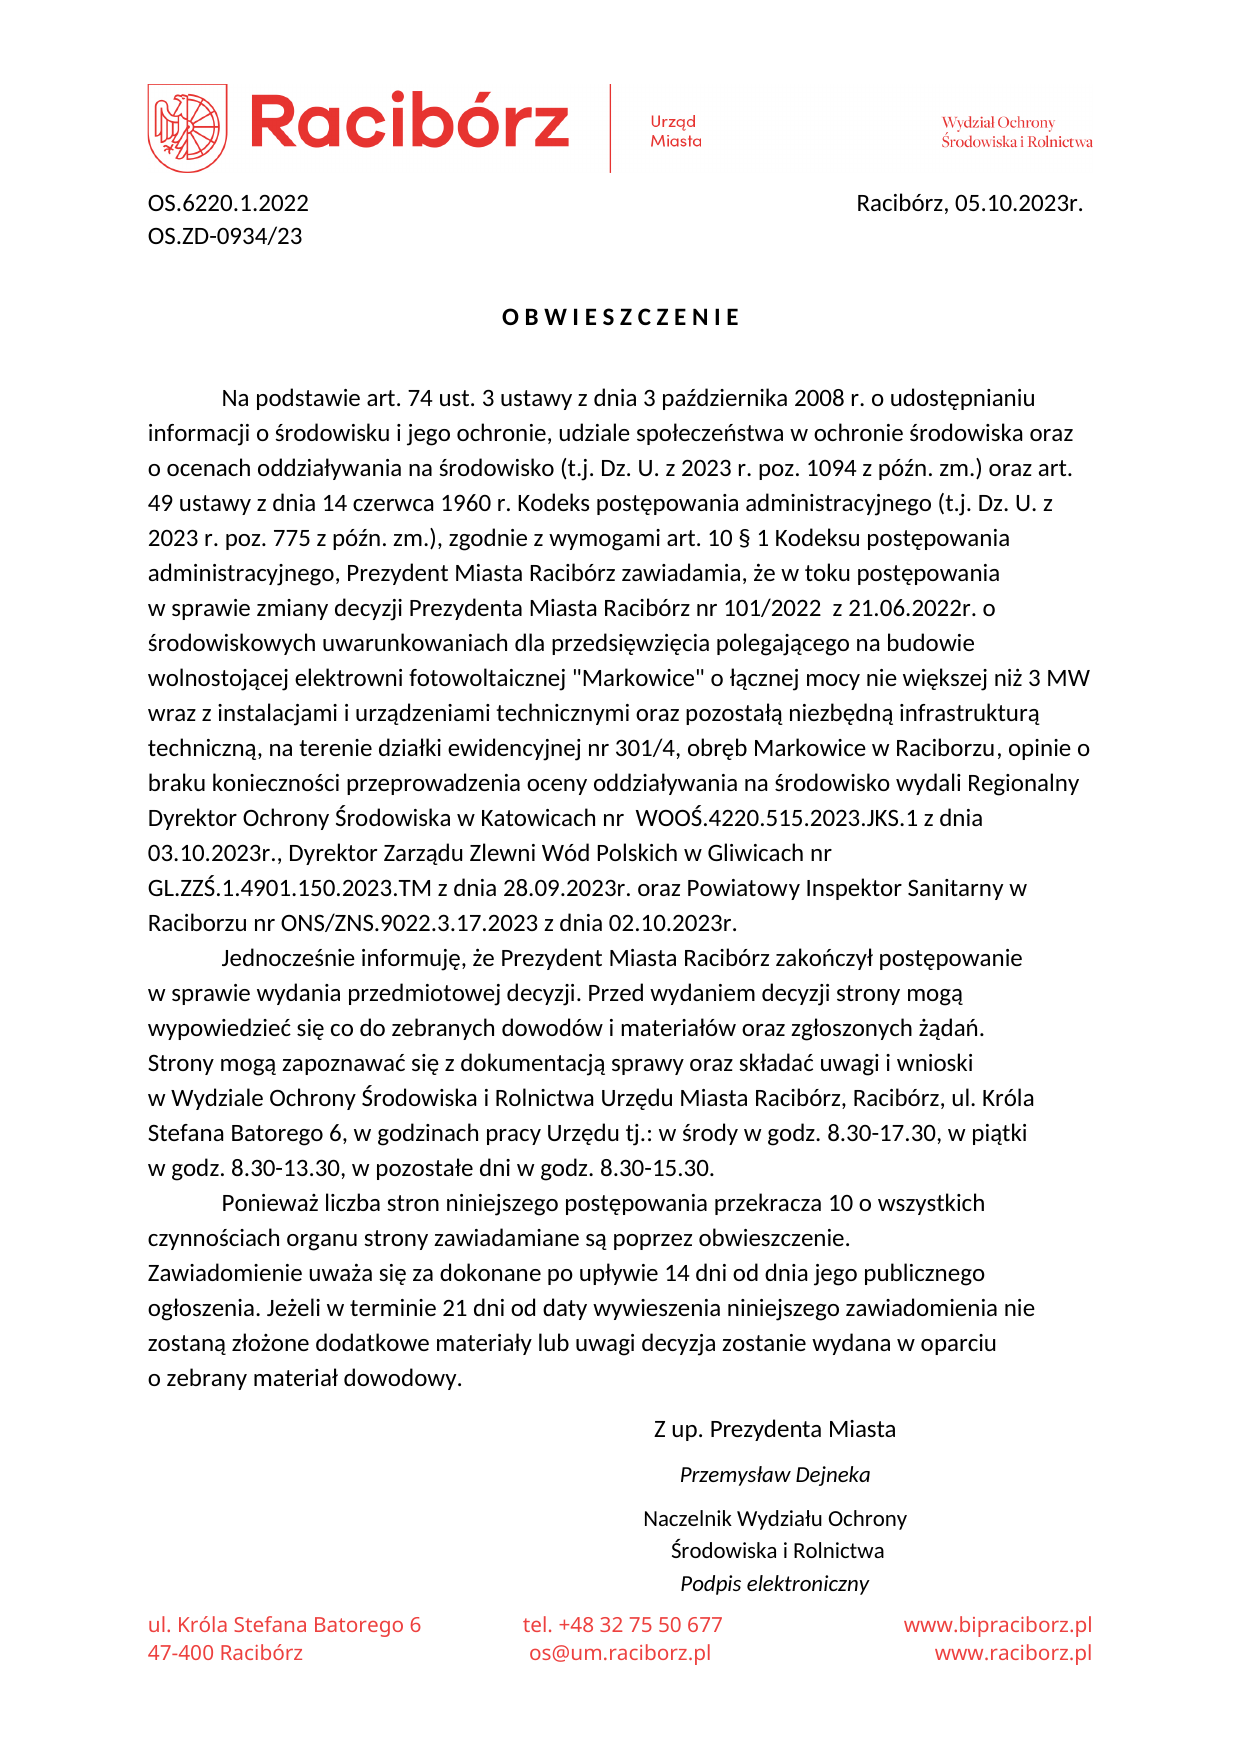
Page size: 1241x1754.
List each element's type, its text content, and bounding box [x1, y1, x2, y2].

text Przemysław Dejneka [148, 1460, 1107, 1488]
picture [147, 84, 1093, 173]
text Środowiska i Rolnictwa [148, 1536, 1107, 1564]
text OS.6220.1.2022 Racibórz, 05.10.2023r. OS.ZD-0934/23 [148, 187, 1093, 251]
text Podpis elektroniczny [148, 1569, 1093, 1597]
text O B W I E S Z C Z E N I E [148, 302, 1093, 332]
text Z up. Prezydenta Miasta [148, 1413, 1107, 1444]
text Naczelnik Wydziału Ochrony [148, 1504, 1107, 1532]
text Na podstawie art. 74 ust. 3 ustawy z dnia 3 października 2008 r. o udostępnianiu informacji o środowisku i jego ochronie, udziale społeczeństwa w ochronie środowiska oraz o ocenach oddziaływania na środowisko (t.j. Dz. U. z 2023 r. poz. 1094 z późn. zm.) oraz art. 49 ustawy z dnia 14 czerwca 1960 r. Kodeks postępowania administracyjnego (t.j. Dz. U. z 2023 r. poz. 775 z późn. zm.), zgodnie z wymogami art. 10 § 1 Kodeksu postępowania administracyjnego, Prezydent Miasta Racibórz zawiadamia, że w toku postępowania w sprawie zmiany decyzji Prezydenta Miasta Racibórz nr 101/2022 z 21.06.2022r. o środowiskowych uwarunkowaniach dla przedsięwzięcia polegającego na budowie wolnostojącej elektrowni fotowoltaicznej "Markowice" o łącznej mocy nie większej niż 3 MW wraz z instalacjami i urządzeniami technicznymi oraz pozostałą niezbędną infrastrukturą techniczną, na terenie działki ewidencyjnej nr 301/4, obręb Markowice w Raciborzu, opinie o braku konieczności przeprowadzenia oceny oddziaływania na środowisko wydali Regionalny Dyrektor Ochrony Środowiska w Katowicach nr WOOŚ.4220.515.2023.JKS.1 z dnia 03.10.2023r., Dyrektor Zarządu Zlewni Wód Polskich w Gliwicach nr GL.ZZŚ.1.4901.150.2023.TM z dnia 28.09.2023r. oraz Powiatowy Inspektor Sanitarny w Raciborzu nr ONS/ZNS.9022.3.17.2023 z dnia 02.10.2023r. Jednocześnie informuję, że Prezydent Miasta Racibórz zakończył postępowanie w sprawie wydania przedmiotowej decyzji. Przed wydaniem decyzji strony mogą wypowiedzieć się co do zebranych dowodów i materiałów oraz zgłoszonych żądań. Strony mogą zapoznawać się z dokumentacją sprawy oraz składać uwagi i wnioski w Wydziale Ochrony Środowiska i Rolnictwa Urzędu Miasta Racibórz, Racibórz, ul. Króla Stefana Batorego 6, w godzinach pracy Urzędu tj.: w środy w godz. 8.30-17.30, w piątki w godz. 8.30-13.30, w pozostałe dni w godz. 8.30-15.30. Ponieważ liczba stron niniejszego postępowania przekracza 10 o wszystkich czynnościach organu strony zawiadamiane są poprzez obwieszczenie. Zawiadomienie uważa się za dokonane po upływie 14 dni od dnia jego publicznego ogłoszenia. Jeżeli w terminie 21 dni od daty wywieszenia niniejszego zawiadomienia nie zostaną złożone dodatkowe materiały lub uwagi decyzja zostanie wydana w oparciu o zebrany materiał dowodowy. [148, 382, 1093, 1392]
